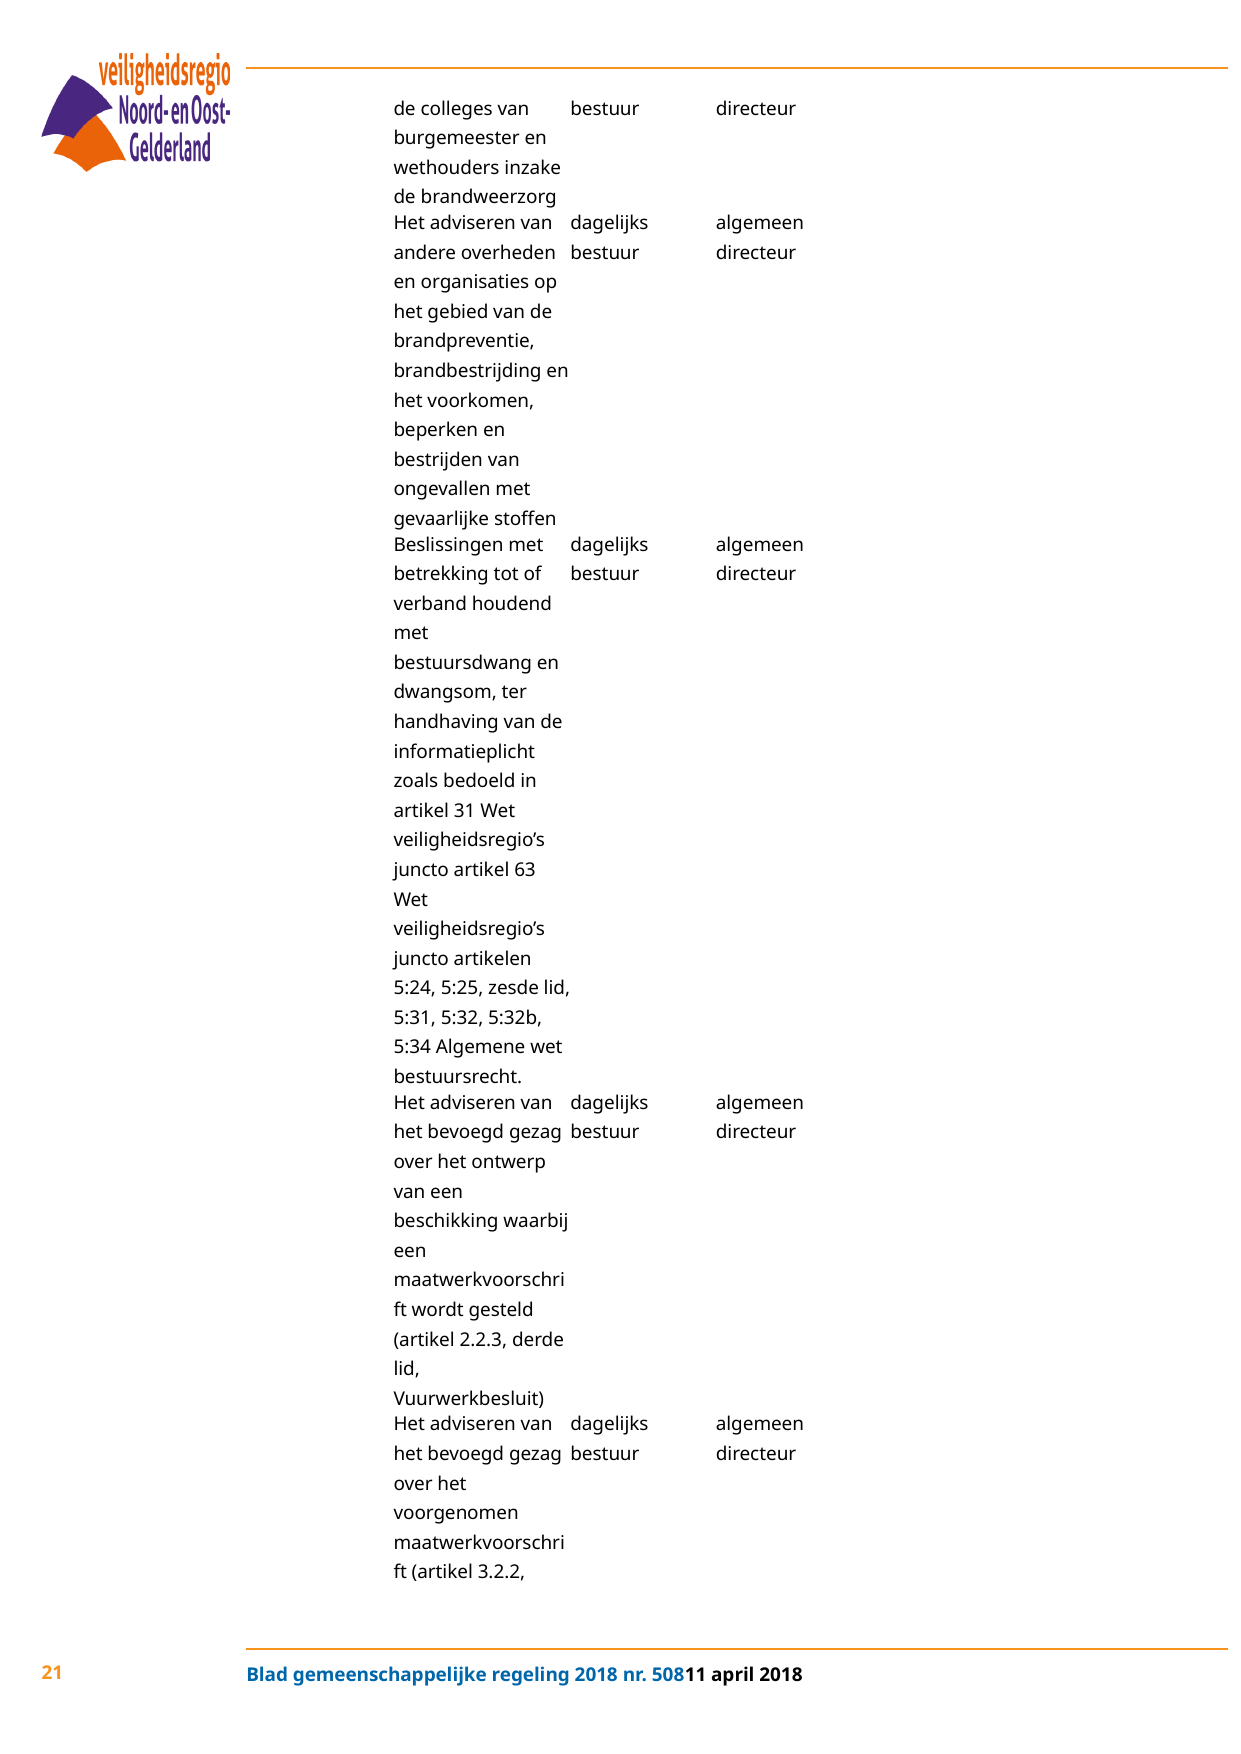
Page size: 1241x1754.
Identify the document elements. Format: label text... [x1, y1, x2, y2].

table_cell dagelijks bestuur [570, 531, 716, 1089]
table_cell directeur [716, 95, 861, 209]
table_cell algemeen directeur [716, 531, 861, 1089]
table_cell [861, 1411, 1006, 1584]
table_cell de colleges van burgemeester en wethouders inzake de brandweerzorg [393, 95, 570, 209]
table_cell algemeen directeur [716, 1411, 861, 1584]
table_cell bestuur [570, 95, 716, 209]
table_cell [248, 1411, 393, 1584]
table_cell [248, 95, 393, 209]
table_cell Het adviseren van het bevoegd gezag over het ontwerp van een beschikking waarbij een maatwerkvoorschrift wordt gesteld (artikel 2.2.3, derde lid, Vuurwerkbesluit) [393, 1089, 570, 1411]
table_cell dagelijks bestuur [570, 1411, 716, 1584]
table_cell [861, 95, 1006, 209]
table_cell [248, 531, 393, 1089]
table_cell Het adviseren van het bevoegd gezag over het voorgenomen maatwerkvoorschrift (artikel 3.2.2, [393, 1411, 570, 1584]
table_cell [861, 1089, 1006, 1411]
picture [41, 47, 231, 172]
table_cell algemeen directeur [716, 209, 861, 531]
table_cell [861, 209, 1006, 531]
table_cell [861, 531, 1006, 1089]
table_cell algemeen directeur [716, 1089, 861, 1411]
table_cell Beslissingen met betrekking tot of verband houdend met bestuursdwang en dwangsom, ter handhaving van de informatieplicht zoals bedoeld in artikel 31 Wet veiligheidsregio’s juncto artikel 63 Wet veiligheidsregio’s juncto artikelen 5:24, 5:25, zesde lid, 5:31, 5:32, 5:32b, 5:34 Algemene wet bestuursrecht. [393, 531, 570, 1089]
table_cell [248, 209, 393, 531]
table_cell dagelijks bestuur [570, 209, 716, 531]
table_cell [248, 1089, 393, 1411]
table_cell Het adviseren van andere overheden en organisaties op het gebied van de brandpreventie, brandbestrijding en het voorkomen, beperken en bestrijden van ongevallen met gevaarlijke stoffen [393, 209, 570, 531]
table_cell dagelijks bestuur [570, 1089, 716, 1411]
